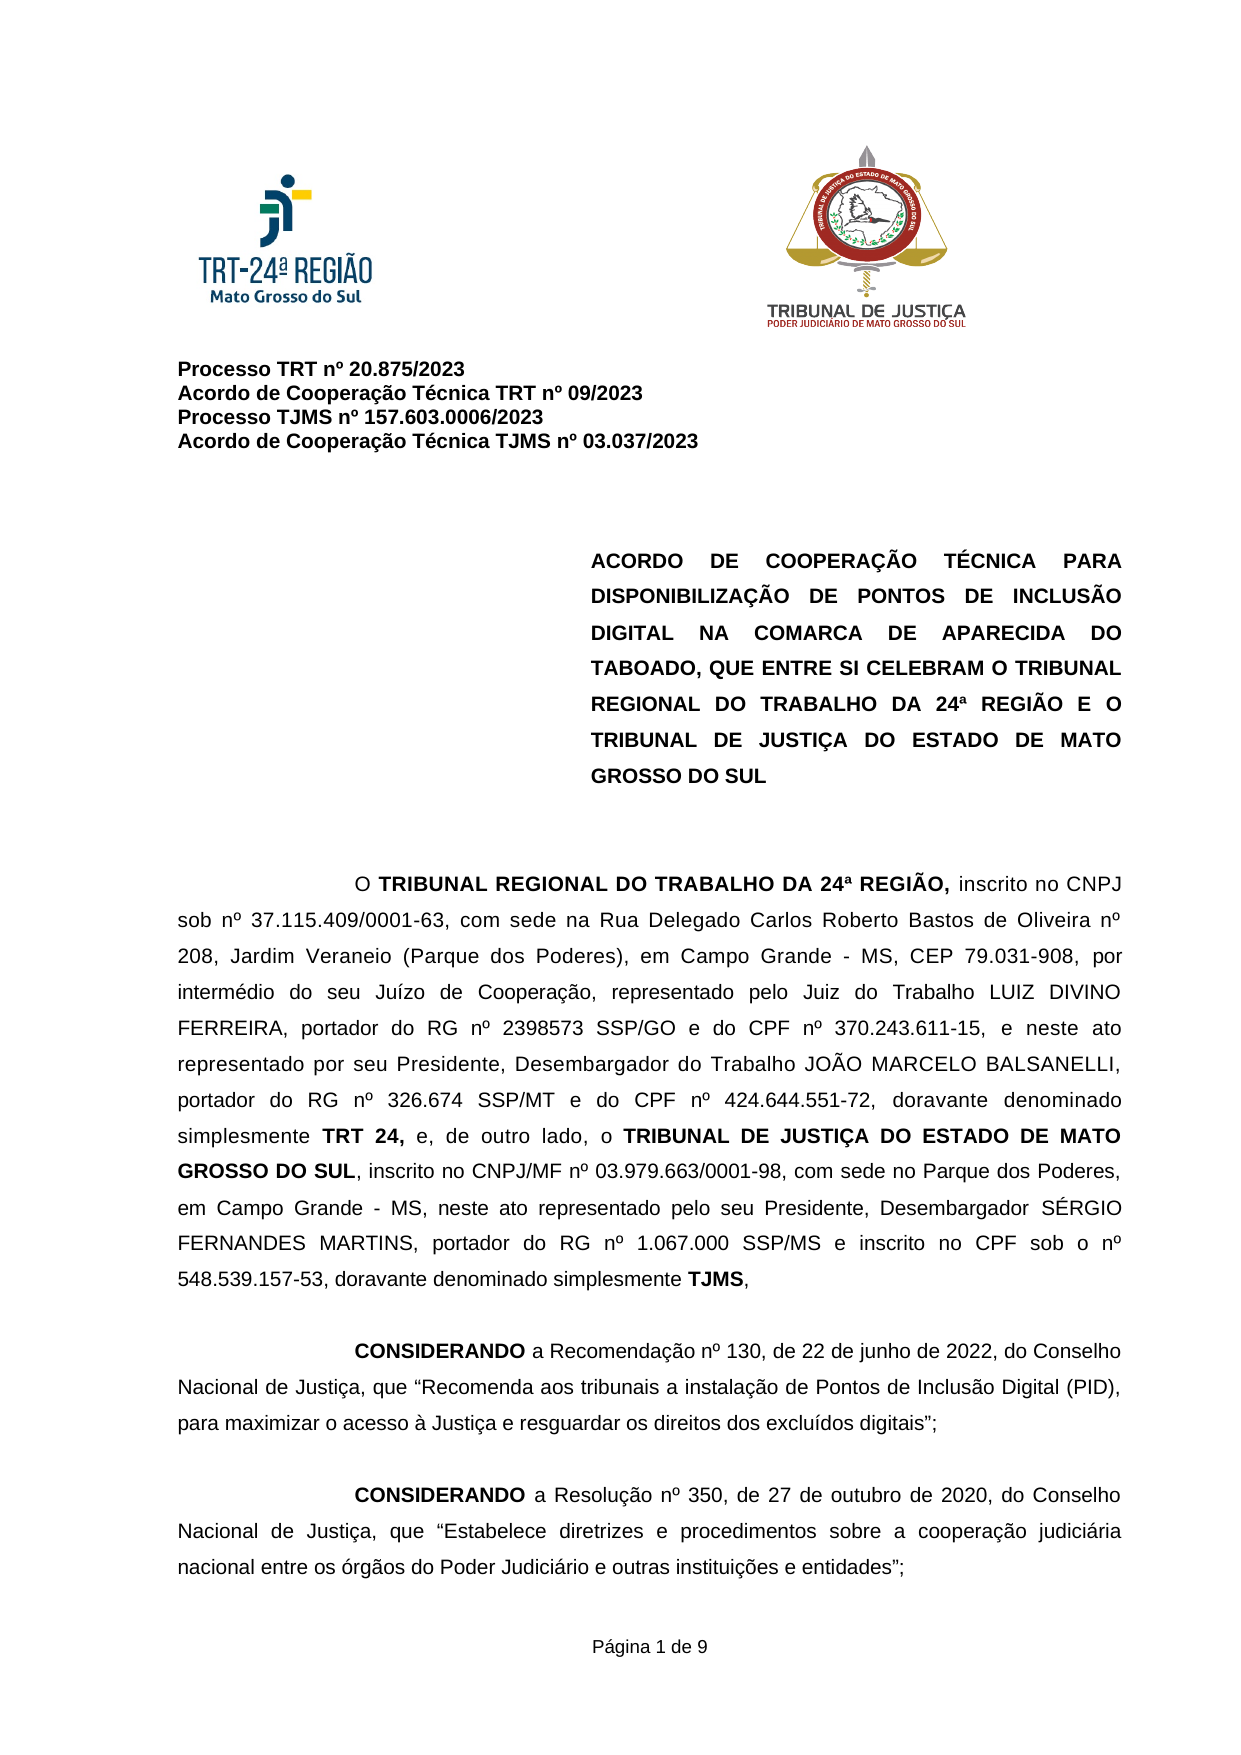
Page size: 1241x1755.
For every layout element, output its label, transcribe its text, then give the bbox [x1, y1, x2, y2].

text CONSIDERANDO a Recomendação nº 130, de 22 de junho de 2022, do Conselho Nacional de Justiça, que “Recomenda aos tribunais a instalação de Pontos de Inclusão Digital (PID), para maximizar o acesso à Justiça e resguardar os direitos dos excluídos digitais”; [177, 1339, 1122, 1435]
text ACORDO DE COOPERAÇÃO TÉCNICA PARA DISPONIBILIZAÇÃO DE PONTOS DE INCLUSÃO DIGITAL NA COMARCA DE APARECIDA DO TABOADO, QUE ENTRE SI CELEBRAM O TRIBUNAL REGIONAL DO TRABALHO DA 24ª REGIÃO E O TRIBUNAL DE JUSTIÇA DO ESTADO DE MATO GROSSO DO SUL [591, 548, 1122, 788]
text CONSIDERANDO a Resolução nº 350, de 27 de outubro de 2020, do Conselho Nacional de Justiça, que “Estabelece diretrizes e procedimentos sobre a cooperação judiciária nacional entre os órgãos do Poder Judiciário e outras instituições e entidades”; [177, 1483, 1122, 1579]
text O TRIBUNAL REGIONAL DO TRABALHO DA 24ª REGIÃO, inscrito no CNPJ sob nº 37.115.409/0001-63, com sede na Rua Delegado Carlos Roberto Bastos de Oliveira nº 208, Jardim Veraneio (Parque dos Poderes), em Campo Grande - MS, CEP 79.031-908, por intermédio do seu Juízo de Cooperação, representado pelo Juiz do Trabalho LUIZ DIVINO FERREIRA, portador do RG nº 2398573 SSP/GO e do CPF nº 370.243.611-15, e neste ato representado por seu Presidente, Desembargador do Trabalho JOÃO MARCELO BALSANELLI, portador do RG nº 326.674 SSP/MT e do CPF nº 424.644.551-72, doravante denominado simplesmente TRT 24, e, de outro lado, o TRIBUNAL DE JUSTIÇA DO ESTADO DE MATO GROSSO DO SUL, inscrito no CNPJ/MF nº 03.979.663/0001-98, com sede no Parque dos Poderes, em Campo Grande - MS, neste ato representado pelo seu Presidente, Desembargador SÉRGIO FERNANDES MARTINS, portador do RG nº 1.067.000 SSP/MS e inscrito no CPF sob o nº 548.539.157-53, doravante denominado simplesmente TJMS, [177, 872, 1122, 1291]
